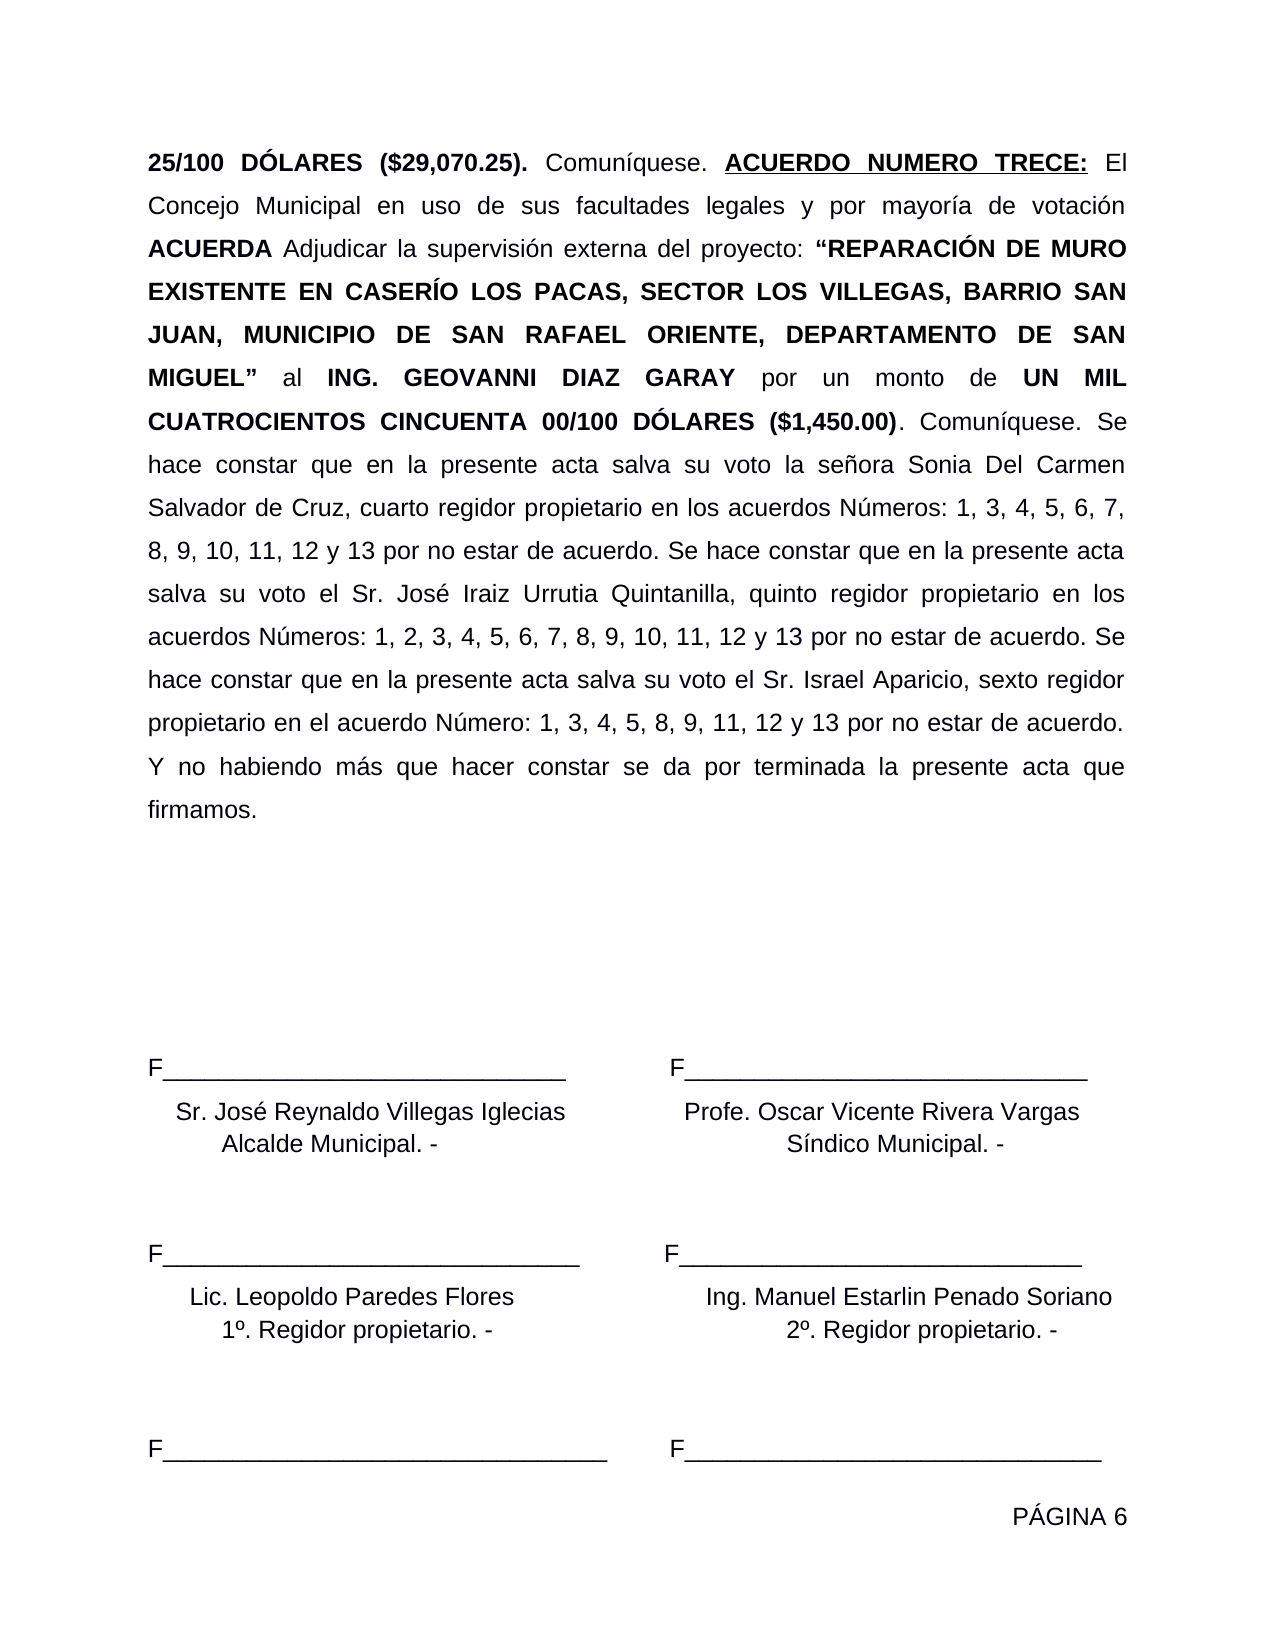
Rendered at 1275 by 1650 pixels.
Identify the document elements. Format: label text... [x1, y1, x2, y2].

text F______________________________ F_____________________________ [148, 1239, 1127, 1267]
text 25/100 DÓLARES ($29,070.25). Comuníquese. ACUERDO NUMERO TRECE: El Concejo Municipal en uso de sus facultades legales y por mayoría de votación ACUERDA Adjudicar la supervisión externa del proyecto: “REPARACIÓN DE MURO EXISTENTE EN CASERÍO LOS PACAS, SECTOR LOS VILLEGAS, BARRIO SAN JUAN, MUNICIPIO DE SAN RAFAEL ORIENTE, DEPARTAMENTO DE SAN MIGUEL” al ING. GEOVANNI DIAZ GARAY por un monto de UN MIL CUATROCIENTOS CINCUENTA 00/100 DÓLARES ($1,450.00). Comuníquese. Se hace constar que en la presente acta salva su voto la señora Sonia Del Carmen Salvador de Cruz, cuarto regidor propietario en los acuerdos Números: 1, 3, 4, 5, 6, 7, 8, 9, 10, 11, 12 y 13 por no estar de acuerdo. Se hace constar que en la presente acta salva su voto el Sr. José Iraiz Urrutia Quintanilla, quinto regidor propietario en los acuerdos Números: 1, 2, 3, 4, 5, 6, 7, 8, 9, 10, 11, 12 y 13 por no estar de acuerdo. Se hace constar que en la presente acta salva su voto el Sr. Israel Aparicio, sexto regidor propietario en el acuerdo Número: 1, 3, 4, 5, 8, 9, 11, 12 y 13 por no estar de acuerdo. Y no habiendo más que hacer constar se da por terminada la presente acta que firmamos. [148, 148, 1127, 823]
text F________________________________ F______________________________ [148, 1434, 1127, 1463]
text Sr. José Reynaldo Villegas Iglecias Profe. Oscar Vicente Rivera Vargas [148, 1096, 1127, 1125]
text 1º. Regidor propietario. - 2º. Regidor propietario. - [148, 1315, 1127, 1343]
text F_____________________________ F_____________________________ [148, 1053, 1127, 1082]
text Alcalde Municipal. - Síndico Municipal. - [148, 1129, 1127, 1158]
text Lic. Leopoldo Paredes Flores Ing. Manuel Estarlin Penado Soriano [148, 1282, 1127, 1311]
